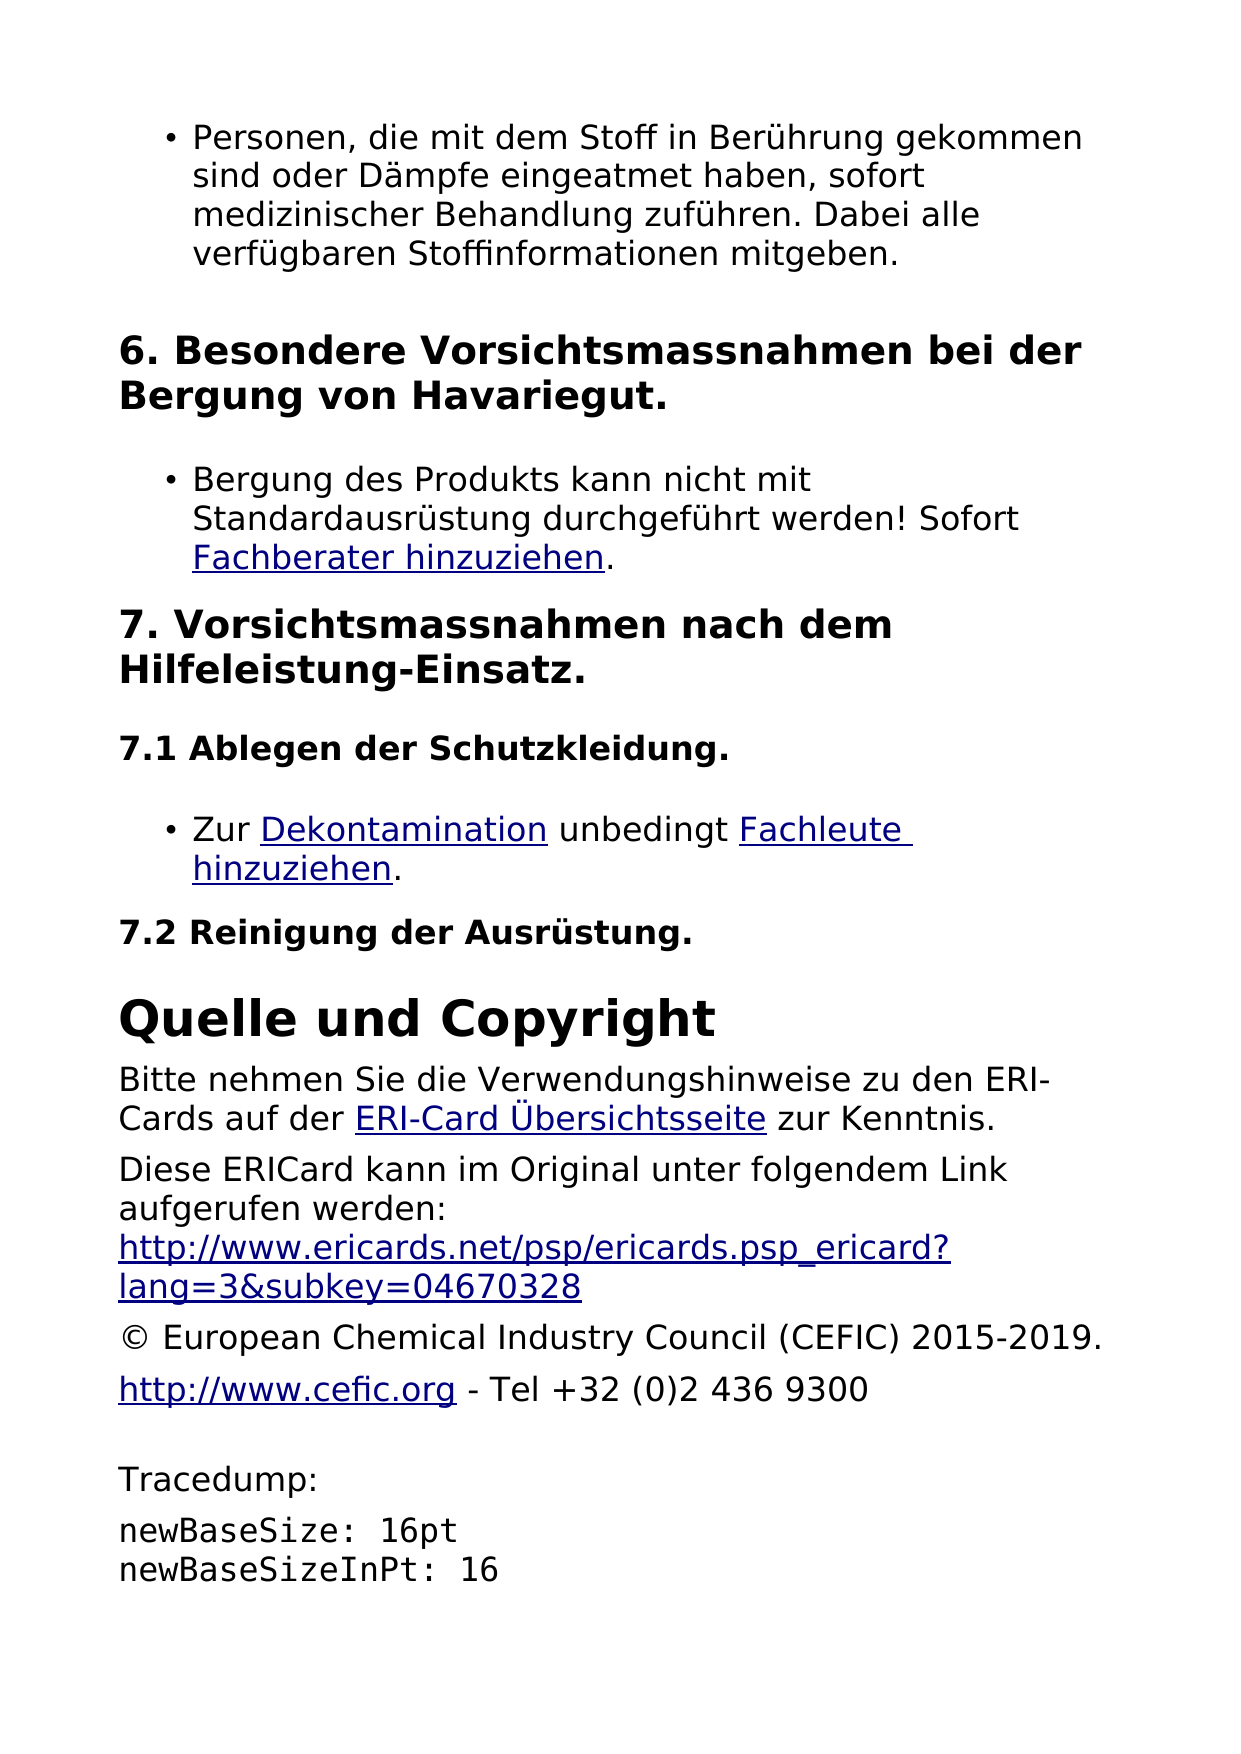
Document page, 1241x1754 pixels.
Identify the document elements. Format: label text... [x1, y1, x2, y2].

subtitle 7.2 Reinigung der Ausrüstung. [118, 913, 1122, 952]
subtitle Quelle und Copyright [118, 990, 1122, 1048]
text Diese ERICard kann im Original unter folgendem Link aufgerufen werden: http://www.ericards.net/psp/ericards.psp_ericard?lang=3&subkey=04670328 [118, 1151, 1122, 1306]
list Zur Dekontamination unbedingt Fachleute hinzuziehen. [177, 811, 1122, 888]
subtitle 6. Besondere Vorsichtsmassnahmen bei der Bergung von Havariegut. [118, 328, 1122, 418]
text Bitte nehmen Sie die Verwendungshinweise zu den ERI-Cards auf der ERI-Card Übersichtsseite zur Kenntnis. [118, 1061, 1122, 1138]
subtitle 7. Vorsichtsmassnahmen nach dem Hilfeleistung-Einsatz. [118, 602, 1122, 692]
text newBaseSize: 16pt newBaseSizeInPt: 16 [118, 1512, 1122, 1589]
list Bergung des Produkts kann nicht mit Standardausrüstung durchgeführt werden! Sofort Fachberater hinzuziehen. [177, 460, 1122, 577]
subtitle 7.1 Ablegen der Schutzkleidung. [118, 730, 1122, 769]
text © European Chemical Industry Council (CEFIC) 2015-2019. [118, 1319, 1122, 1357]
text http://www.cefic.org - Tel +32 (0)2 436 9300 [118, 1370, 1122, 1409]
text Tracedump: [118, 1421, 1122, 1499]
list Personen, die mit dem Stoff in Berührung gekommen sind oder Dämpfe eingeatmet haben, sofort medizinischer Behandlung zuführen. Dabei alle verfügbaren Stoffinformationen mitgeben. [177, 118, 1122, 273]
